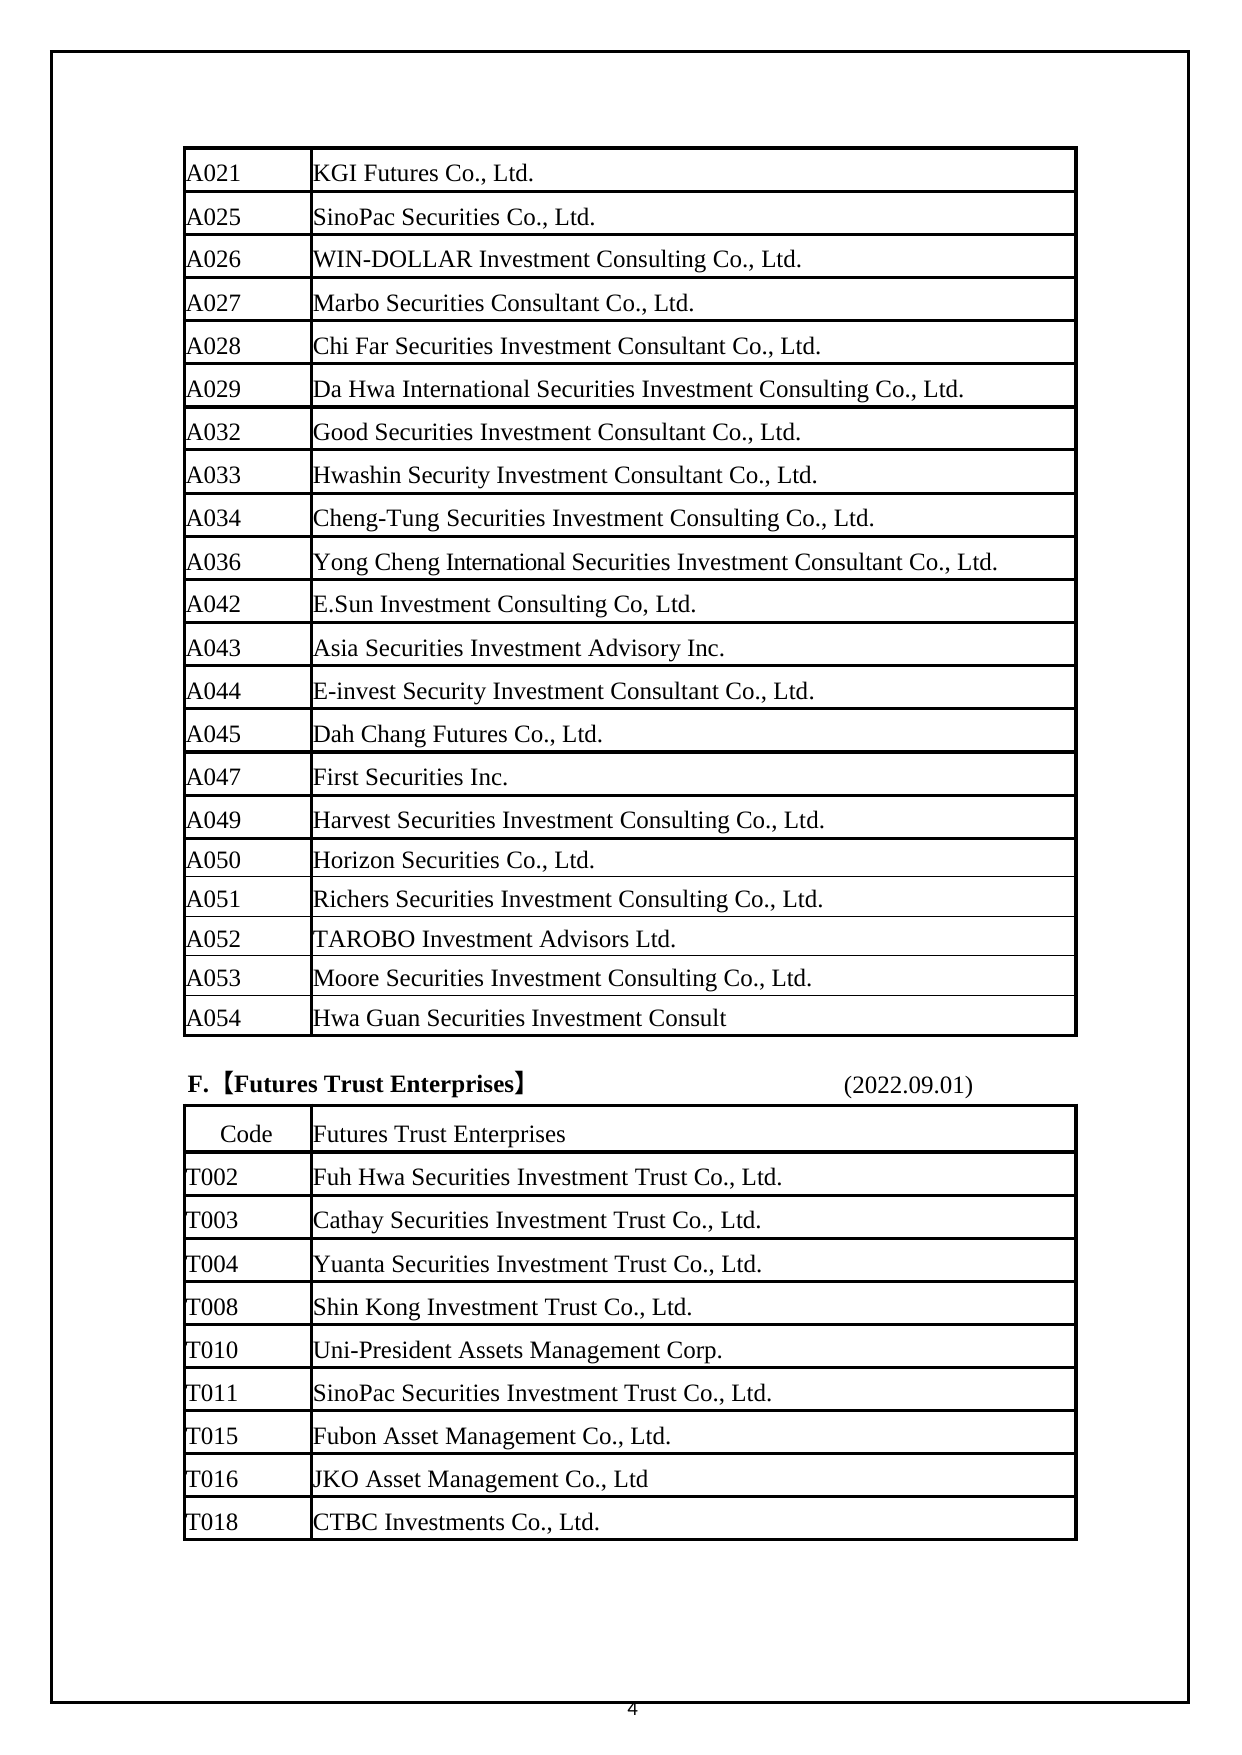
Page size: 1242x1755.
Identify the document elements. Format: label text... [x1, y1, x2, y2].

table_cell Hwashin Security Investment Consultant Co., Ltd. [313, 451, 1074, 492]
table_cell T003 [186, 1197, 310, 1237]
table_cell Shin Kong Investment Trust Co., Ltd. [313, 1283, 1074, 1323]
table_header KGI Futures Co., Ltd. [313, 150, 1074, 189]
table_cell JKO Asset Management Co., Ltd [313, 1455, 1074, 1495]
table_cell T004 [186, 1240, 310, 1280]
table_cell A053 [186, 956, 310, 995]
table_cell Hwa Guan Securities Investment Consult [313, 996, 1074, 1034]
table_cell Good Securities Investment Consultant Co., Ltd. [313, 409, 1074, 448]
table_cell Chi Far Securities Investment Consultant Co., Ltd. [313, 322, 1074, 362]
table_cell Yong Cheng International Securities Investment Consultant Co., Ltd. [313, 538, 1074, 578]
table_cell T018 [186, 1498, 310, 1538]
table_cell T002 [186, 1154, 310, 1193]
table_cell E-invest Security Investment Consultant Co., Ltd. [313, 667, 1074, 707]
table_cell T010 [186, 1326, 310, 1366]
table_cell A036 [186, 538, 310, 578]
table_cell Uni-President Assets Management Corp. [313, 1326, 1074, 1366]
table_header Code [186, 1107, 310, 1150]
table_cell A034 [186, 495, 310, 534]
table_cell A027 [186, 279, 310, 319]
table_cell A025 [186, 193, 310, 233]
table_cell Moore Securities Investment Consulting Co., Ltd. [313, 956, 1074, 995]
table_cell A051 [186, 877, 310, 916]
table_cell Richers Securities Investment Consulting Co., Ltd. [313, 877, 1074, 916]
table_cell A033 [186, 451, 310, 492]
table_cell A044 [186, 667, 310, 707]
table_cell E.Sun Investment Consulting Co, Ltd. [313, 581, 1074, 621]
text F.【Futures Trust Enterprises】 (2022.09.01) [187, 1066, 1094, 1098]
table_cell First Securities Inc. [313, 754, 1074, 794]
table_header A021 [186, 150, 310, 189]
table_cell A045 [186, 710, 310, 750]
table_cell Asia Securities Investment Advisory Inc. [313, 624, 1074, 664]
table_cell A026 [186, 236, 310, 276]
table_cell Cathay Securities Investment Trust Co., Ltd. [313, 1197, 1074, 1237]
table_cell T015 [186, 1412, 310, 1452]
table_cell A042 [186, 581, 310, 621]
table_cell TAROBO Investment Advisors Ltd. [313, 917, 1074, 955]
table_cell A050 [186, 840, 310, 876]
table_cell A047 [186, 754, 310, 794]
table_cell A028 [186, 322, 310, 362]
table_cell A052 [186, 917, 310, 955]
table_cell T008 [186, 1283, 310, 1323]
table_cell A043 [186, 624, 310, 664]
table_cell CTBC Investments Co., Ltd. [313, 1498, 1074, 1538]
table_cell A054 [186, 996, 310, 1034]
table_cell SinoPac Securities Co., Ltd. [313, 193, 1074, 233]
table_cell A032 [186, 409, 310, 448]
table_cell Cheng-Tung Securities Investment Consulting Co., Ltd. [313, 495, 1074, 534]
table_header Futures Trust Enterprises [313, 1107, 1074, 1150]
table_cell SinoPac Securities Investment Trust Co., Ltd. [313, 1369, 1074, 1409]
table_cell Fuh Hwa Securities Investment Trust Co., Ltd. [313, 1154, 1074, 1193]
table_cell Fubon Asset Management Co., Ltd. [313, 1412, 1074, 1452]
table_cell WIN-DOLLAR Investment Consulting Co., Ltd. [313, 236, 1074, 276]
table_cell Horizon Securities Co., Ltd. [313, 840, 1074, 876]
table_cell Dah Chang Futures Co., Ltd. [313, 710, 1074, 750]
table_cell A049 [186, 797, 310, 837]
table_cell T011 [186, 1369, 310, 1409]
table_cell Yuanta Securities Investment Trust Co., Ltd. [313, 1240, 1074, 1280]
table_cell T016 [186, 1455, 310, 1495]
table_cell Marbo Securities Consultant Co., Ltd. [313, 279, 1074, 319]
table_cell Da Hwa International Securities Investment Consulting Co., Ltd. [313, 365, 1074, 405]
table_cell A029 [186, 365, 310, 405]
table_cell Harvest Securities Investment Consulting Co., Ltd. [313, 797, 1074, 837]
